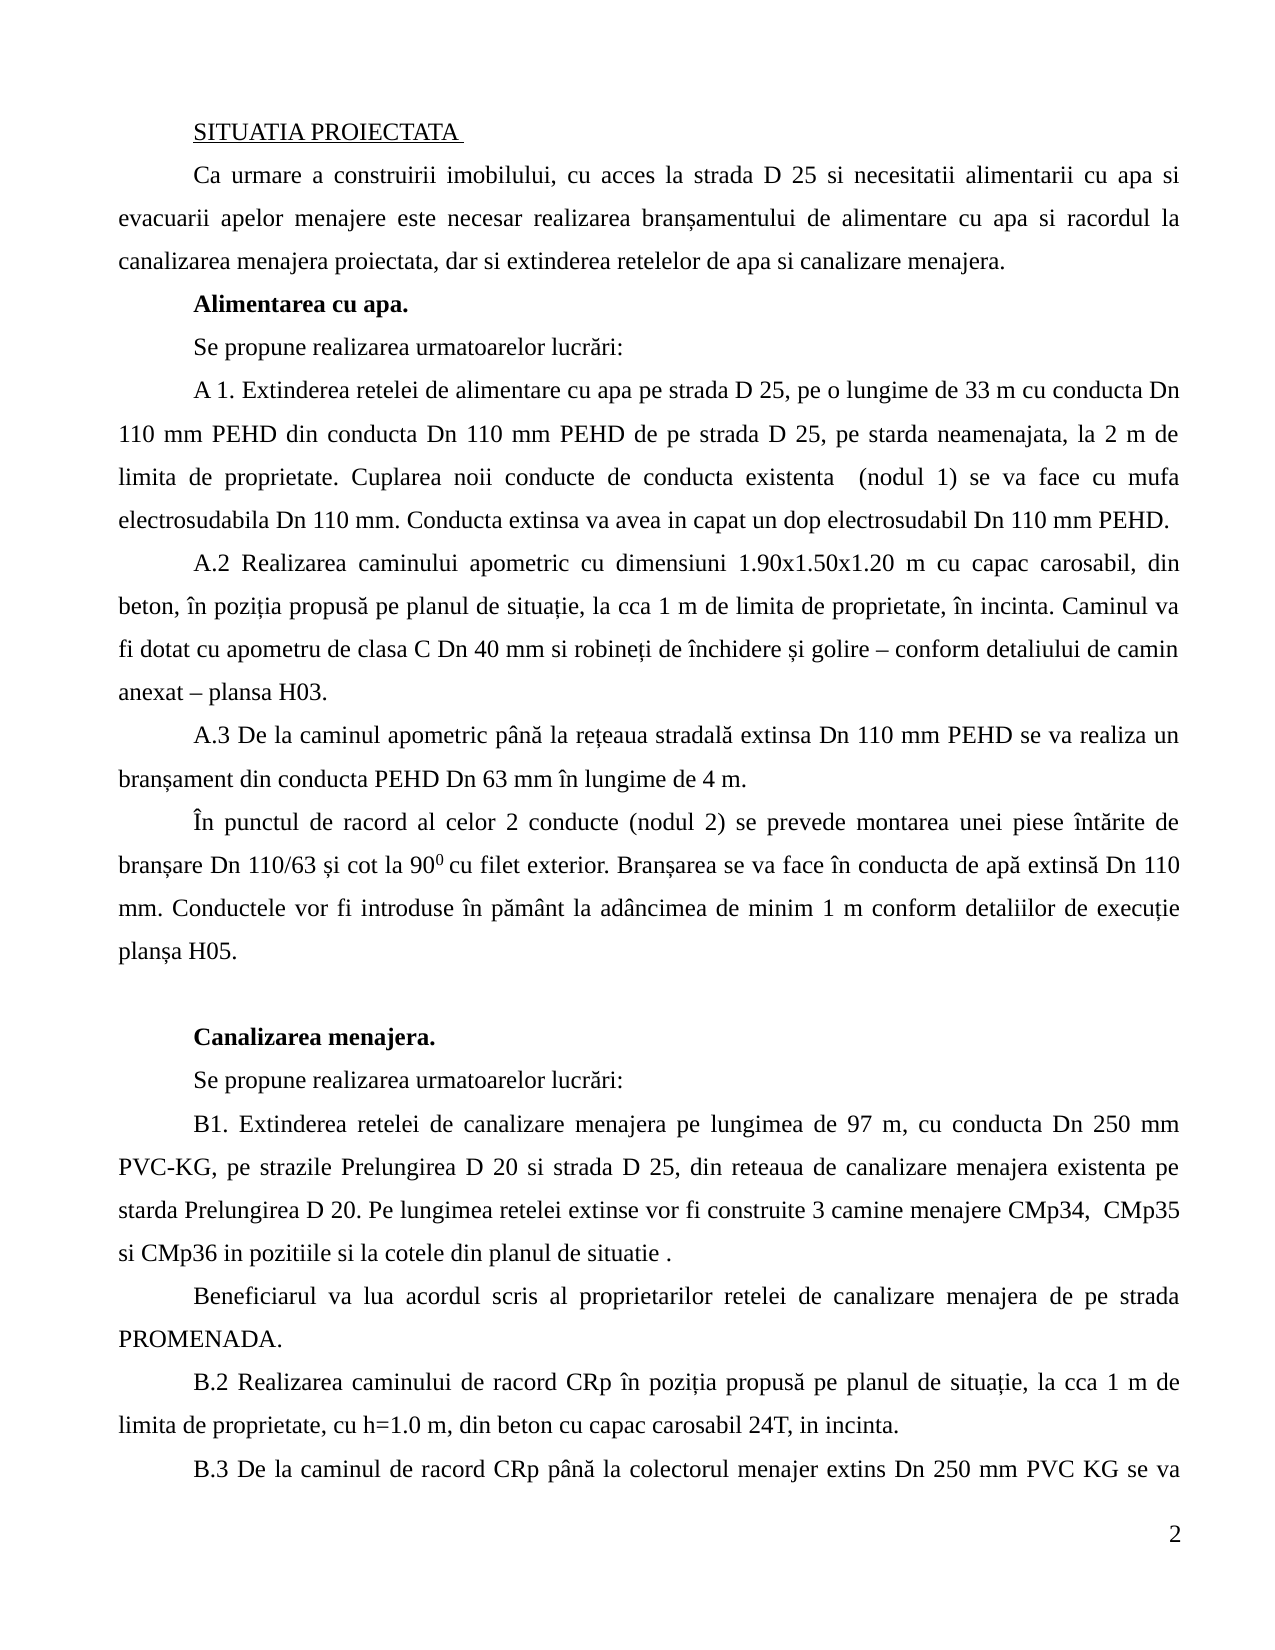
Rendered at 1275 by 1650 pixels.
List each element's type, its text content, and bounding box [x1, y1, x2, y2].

text A.3 De la caminul apometric până la rețeaua stradală extinsa Dn 110 mm PEHD se va realiza un branșament din conducta PEHD Dn 63 mm în lungime de 4 m. [118, 721, 1181, 792]
text Se propune realizarea urmatoarelor lucrări: [118, 332, 1181, 361]
text A.2 Realizarea caminului apometric cu dimensiuni 1.90x1.50x1.20 m cu capac carosabil, din beton, în poziția propusă pe planul de situație, la cca 1 m de limita de proprietate, în incinta. Caminul va fi dotat cu apometru de clasa C Dn 40 mm si robineți de închidere și golire – conform detaliului de camin anexat – plansa H03. [118, 548, 1181, 706]
text SITUATIA PROIECTATA [118, 117, 1181, 146]
text Ca urmare a construirii imobilului, cu acces la strada D 25 si necesitatii alimentarii cu apa si evacuarii apelor menajere este necesar realizarea branșamentului de alimentare cu apa si racordul la canalizarea menajera proiectata, dar si extinderea retelelor de apa si canalizare menajera. [118, 160, 1181, 275]
text A 1. Extinderea retelei de alimentare cu apa pe strada D 25, pe o lungime de 33 m cu conducta Dn 110 mm PEHD din conducta Dn 110 mm PEHD de pe strada D 25, pe starda neamenajata, la 2 m de limita de proprietate. Cuplarea noii conducte de conducta existenta (nodul 1) se va face cu mufa electrosudabila Dn 110 mm. Conducta extinsa va avea in capat un dop electrosudabil Dn 110 mm PEHD. [118, 376, 1181, 534]
text Se propune realizarea urmatoarelor lucrări: [118, 1066, 1181, 1094]
text Canalizarea menajera. [118, 1022, 1181, 1051]
text B1. Extinderea retelei de canalizare menajera pe lungimea de 97 m, cu conducta Dn 250 mm PVC-KG, pe strazile Prelungirea D 20 si strada D 25, din reteaua de canalizare menajera existenta pe starda Prelungirea D 20. Pe lungimea retelei extinse vor fi construite 3 camine menajere CMp34, CMp35 si CMp36 in pozitiile si la cotele din planul de situatie . [118, 1109, 1181, 1267]
text Beneficiarul va lua acordul scris al proprietarilor retelei de canalizare menajera de pe strada PROMENADA. [118, 1281, 1181, 1353]
text În punctul de racord al celor 2 conducte (nodul 2) se prevede montarea unei piese întărite de branșare Dn 110/63 și cot la 900 cu filet exterior. Branșarea se va face în conducta de apă extinsă Dn 110 mm. Conductele vor fi introduse în pământ la adâncimea de minim 1 m conform detaliilor de execuție planșa H05. [118, 807, 1181, 965]
text Alimentarea cu apa. [118, 289, 1181, 318]
text B.2 Realizarea caminului de racord CRp în poziția propusă pe planul de situație, la cca 1 m de limita de proprietate, cu h=1.0 m, din beton cu capac carosabil 24T, in incinta. [118, 1367, 1181, 1439]
text B.3 De la caminul de racord CRp până la colectorul menajer extins Dn 250 mm PVC KG se va [118, 1454, 1181, 1482]
